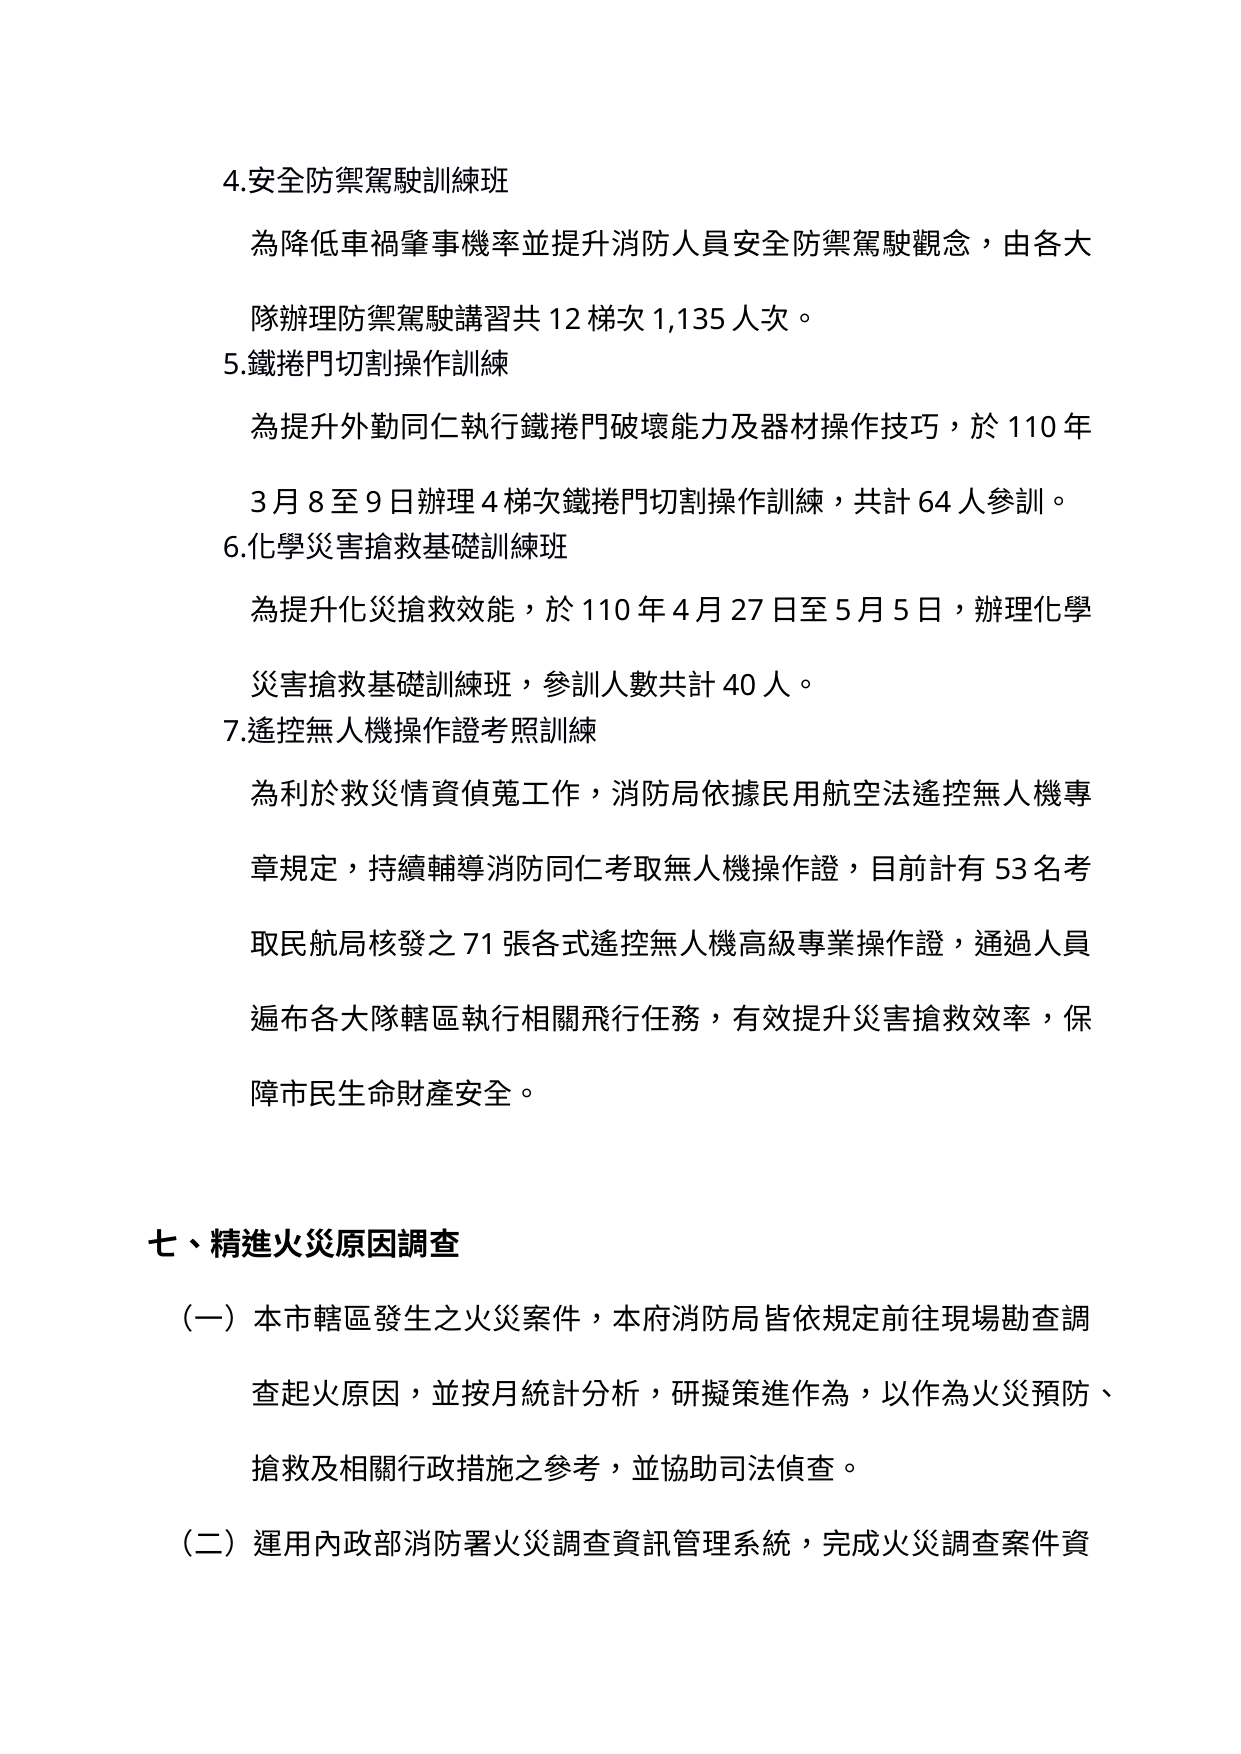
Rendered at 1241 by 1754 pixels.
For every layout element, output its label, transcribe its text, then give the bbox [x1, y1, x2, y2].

text （一）本市轄區發生之火災案件，本府消防局皆依規定前往現場勘查調查起火原因，並按月統計分析，研擬策進作為，以作為火災預防、搶救及相關行政措施之參考，並協助司法偵查。 [164, 1273, 1092, 1498]
text 為降低車禍肇事機率並提升消防人員安全防禦駕駛觀念，由各大隊辦理防禦駕駛講習共12梯次1,135人次。 [250, 198, 1092, 348]
text 6.化學災害搶救基礎訓練班 [223, 531, 1092, 564]
text 4.安全防禦駕駛訓練班 [223, 164, 1092, 198]
text 為提升化災搶救效能，於110年4月27日至5月5日，辦理化學災害搶救基礎訓練班，參訓人數共計40人。 [250, 564, 1092, 714]
text 七、精進火災原因調查 [148, 1198, 1092, 1273]
text 5.鐵捲門切割操作訓練 [223, 348, 1092, 381]
text 7.遙控無人機操作證考照訓練 [223, 714, 1092, 748]
text 為利於救災情資偵蒐工作，消防局依據民用航空法遙控無人機專章規定，持續輔導消防同仁考取無人機操作證，目前計有53名考取民航局核發之71張各式遙控無人機高級專業操作證，通過人員遍布各大隊轄區執行相關飛行任務，有效提升災害搶救效率，保障市民生命財產安全。 [250, 748, 1092, 1123]
text （二）運用內政部消防署火災調查資訊管理系統，完成火災調查案件資料建檔電腦化。110年1月至6月火災，A1(人員死亡)案件:5件，A2(人員受傷、縱火、糾紛)案件:12件，A3(非屬A1、A2類)案件:1,979件，共計1,996件，經深入調查分析起火原因，以其他類(如燃燒雜草或垃圾)火警1,065件(占53.36％）最多，其次為菸蒂247件(占12.37％），再次之電氣因素206件(占10.32％）居第三。本府消防局將持續執行防火宣導及防火管理工作，並依內政部函頒「檢警消縱火聯防作業要點」規定，加強檢察、警察及消防機關間密切合作，共同防制縱火案件發生，以確保市民生命財產安全。 [164, 1498, 1092, 1573]
text 為提升外勤同仁執行鐵捲門破壞能力及器材操作技巧，於110年3月8至9日辦理4梯次鐵捲門切割操作訓練，共計64人參訓。 [250, 381, 1092, 531]
